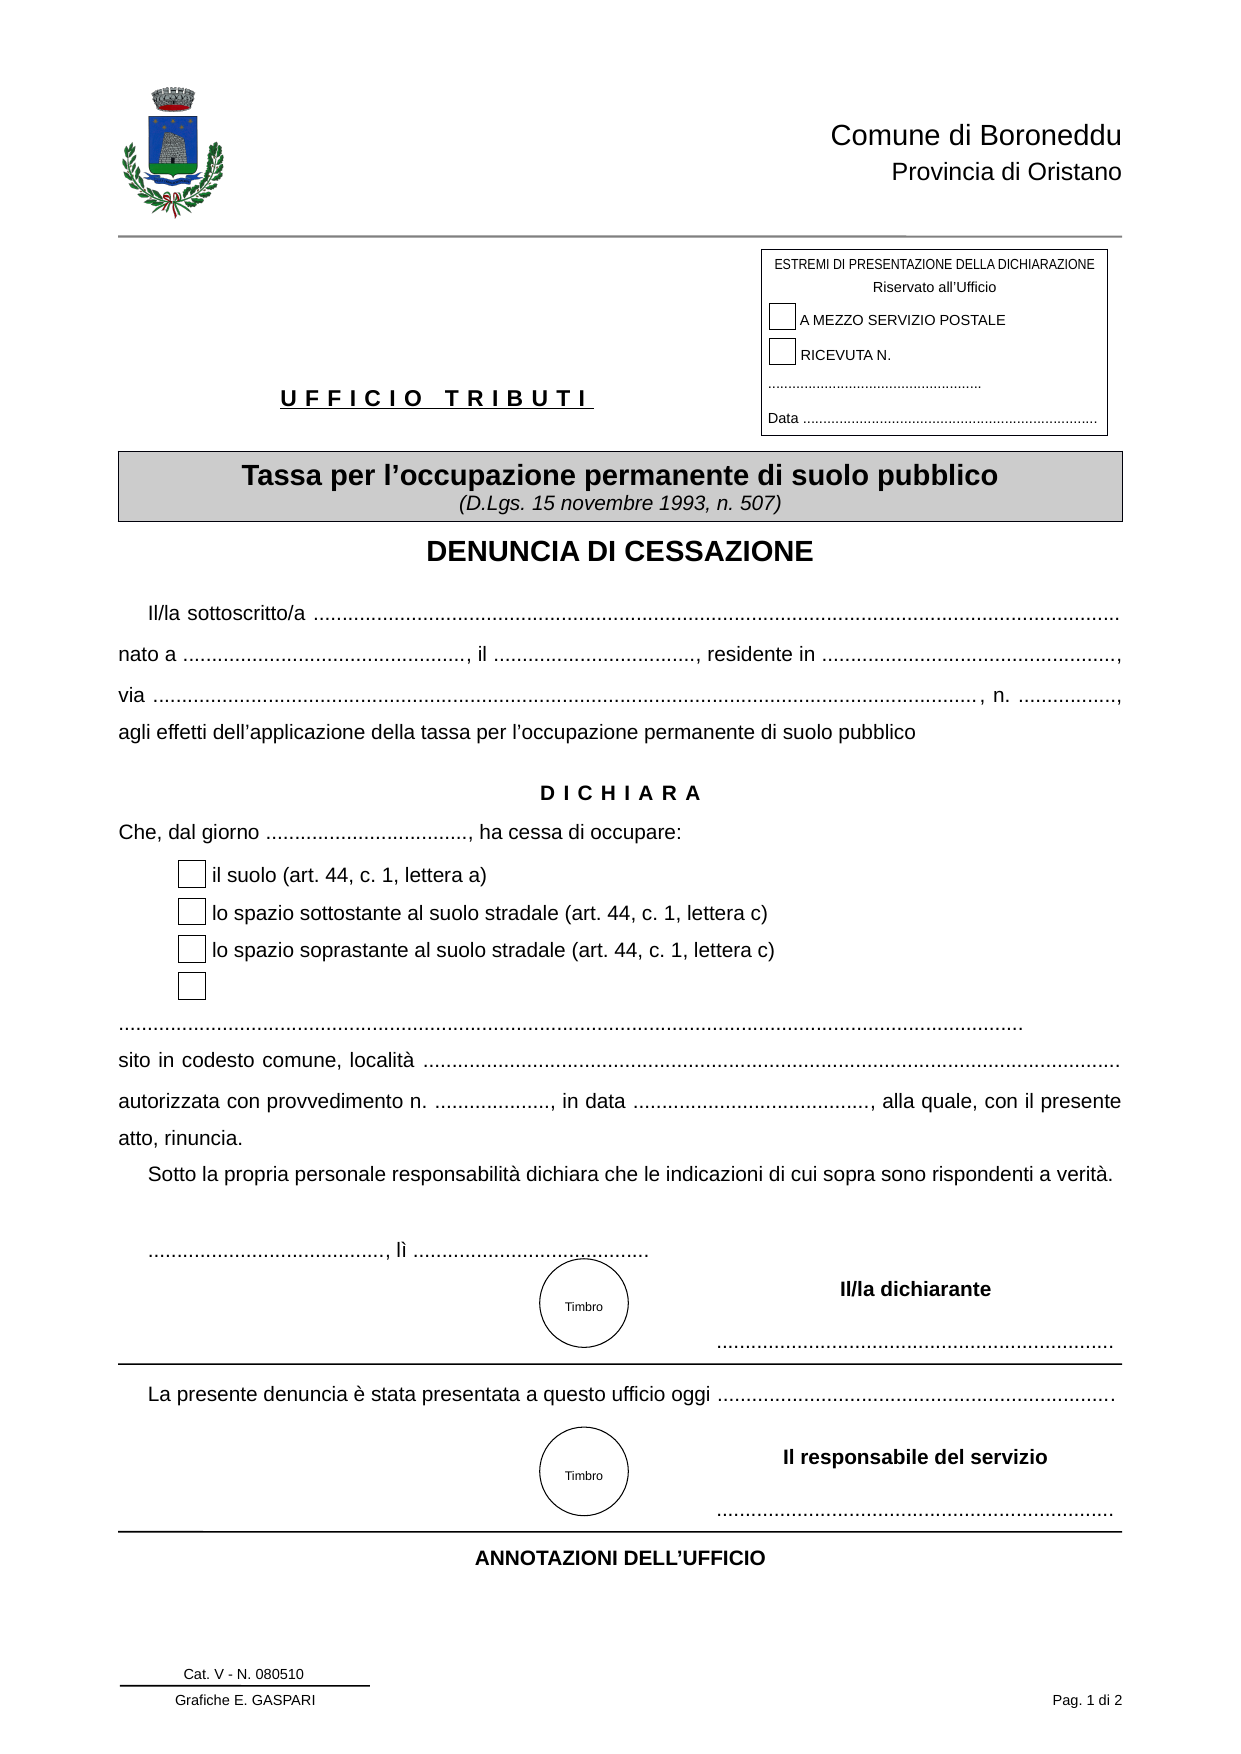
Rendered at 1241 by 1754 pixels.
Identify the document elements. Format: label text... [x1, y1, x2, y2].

text Comune di Boroneddu [224, 118, 1122, 152]
text DENUNCIA DI CESSAZIONE [118, 534, 1122, 568]
text Che, dal giorno ..................................., ha cessa di occupare: [118, 816, 1122, 845]
table_header Tassa per l’occupazione permanente di suolo pubblico (D.Lgs. 15 novembre 1993, n. 507) [119, 452, 1122, 521]
subtitle Il responsabile del servizio [709, 1445, 1122, 1469]
text lo spazio sottostante al suolo stradale (art. 44, c. 1, lettera c) [118, 897, 1117, 926]
text ANNOTAZIONI DELL’UFFICIO [118, 1545, 1122, 1569]
text ............................................................................................................................................................. [118, 971, 1117, 1036]
text sito in codesto comune, località ......................................................................................................................... autorizzata con provvedimento n. ...................., in data ........................................., alla quale, con il presente atto, rinuncia. [118, 1044, 1122, 1150]
picture [122, 87, 224, 219]
text ..................................................................... [709, 1325, 1122, 1354]
text UFFICIO TRIBUTI [118, 385, 761, 412]
text [1108, 385, 1122, 412]
text ..................................................................... [709, 1493, 1122, 1521]
subtitle Il/la dichiarante [709, 1277, 1122, 1301]
text ........................................., lì ......................................... [118, 1234, 1122, 1263]
text Sotto la propria personale responsabilità dichiara che le indicazioni di cui sopra sono rispondenti a verità. [118, 1162, 1122, 1186]
text il suolo (art. 44, c. 1, lettera a) [118, 859, 1117, 888]
text Provincia di Oristano [224, 157, 1122, 185]
table_header ESTREMI DI PRESENTAZIONE DELLA DICHIARAZIONE Riservato all’Ufficio A MEZZO SERVIZIO POSTALE RICEVUTA N. ..................................................... Data ......................................................................... [762, 250, 1107, 435]
text DICHIARA [118, 780, 1122, 804]
text Il/la sottoscritto/a ............................................................................................................................................ nato a ................................................., il ..................................., residente in ..................................................., via ..............................................................................................................................................., n. ................., agli effetti dell’applicazione della tassa per l’occupazione permanente di suolo pubblico [118, 597, 1122, 743]
text La presente denuncia è stata presentata a questo ufficio oggi ..................................................................... [118, 1378, 1122, 1406]
text lo spazio soprastante al suolo stradale (art. 44, c. 1, lettera c) [118, 934, 1117, 963]
